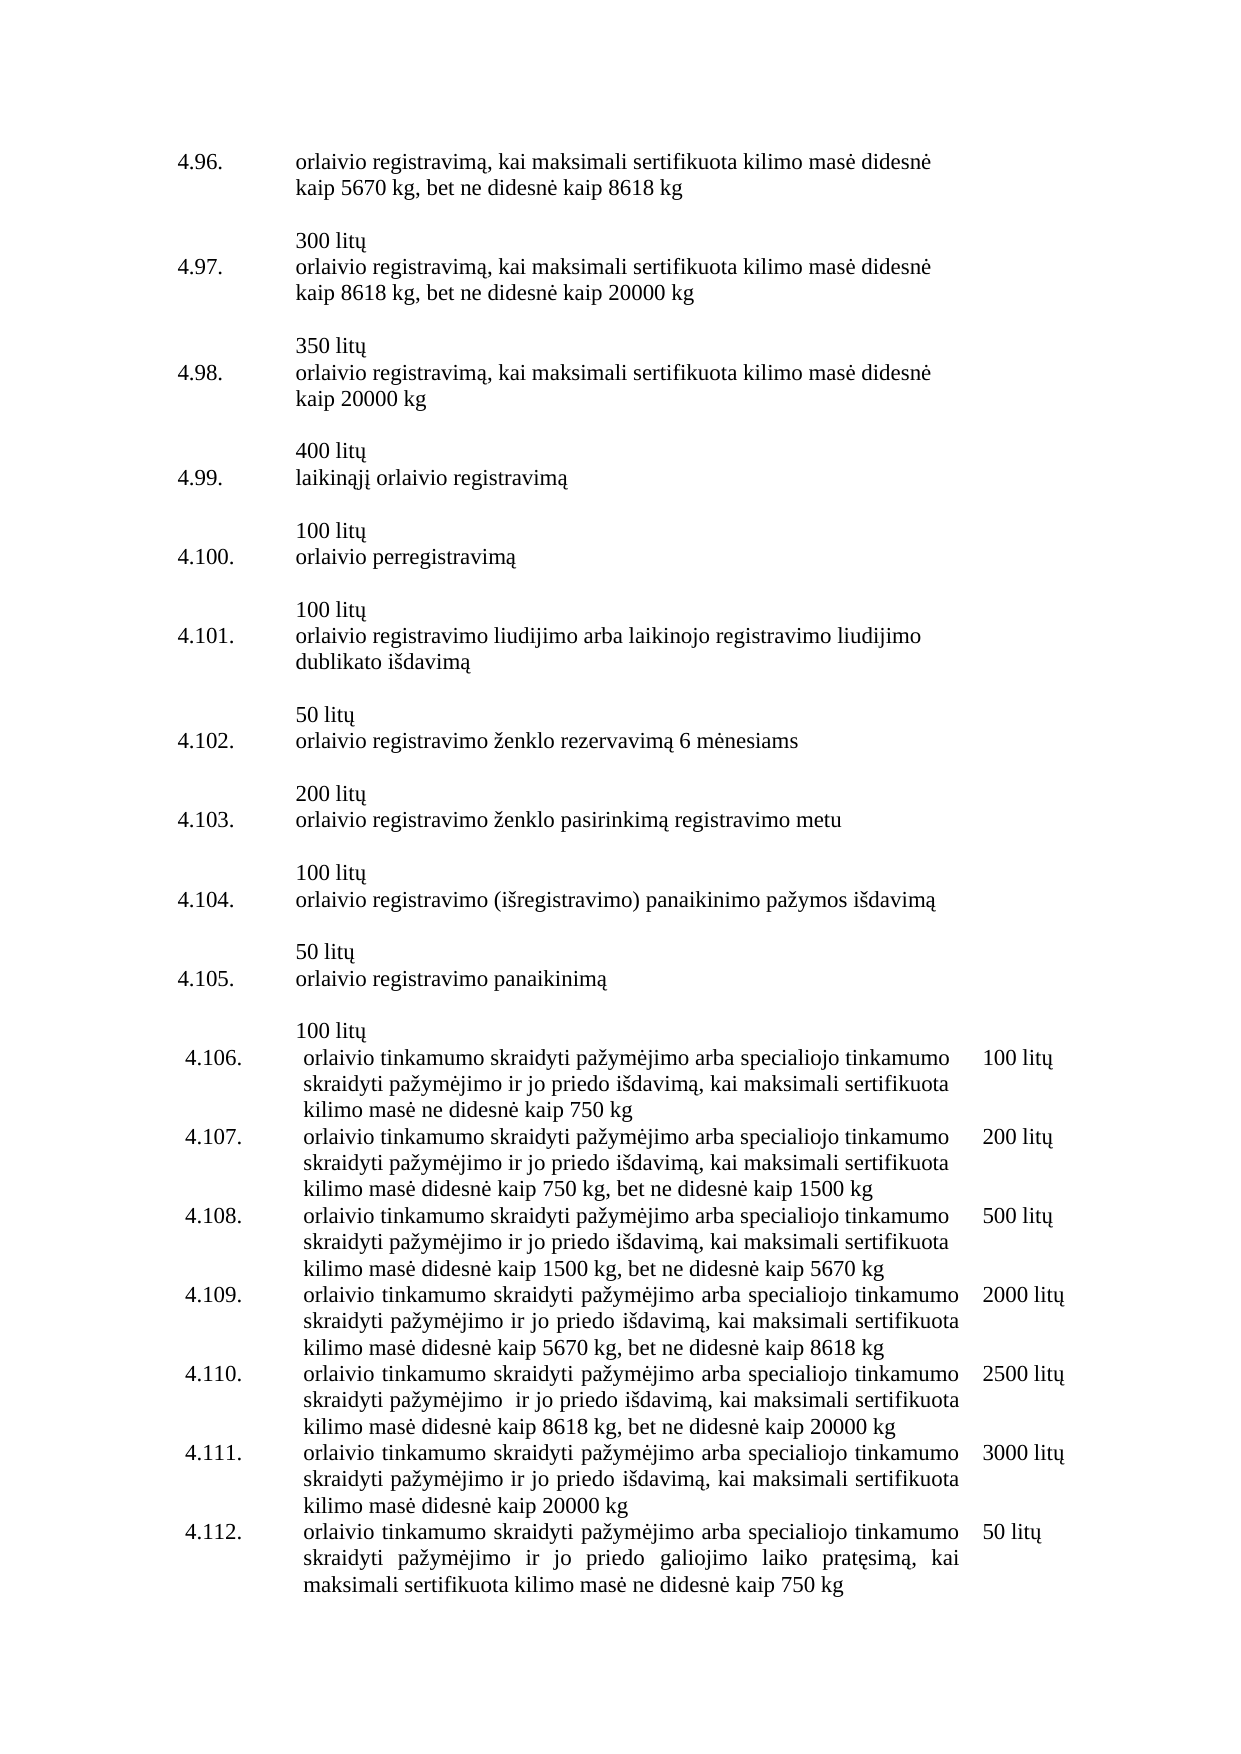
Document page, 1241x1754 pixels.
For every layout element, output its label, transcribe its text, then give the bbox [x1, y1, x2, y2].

table_cell orlaivio tinkamumo skraidyti pažymėjimo arba specialiojo tinkamumo skraidyti pažymėjimo ir jo priedo išdavimą, kai maksimali sertifikuota kilimo masė didesnė kaip 1500 kg, bet ne didesnė kaip 5670 kg [292, 1202, 971, 1281]
text 4.100. orlaivio perregistravimą 100 litų [177, 543, 945, 622]
table_cell orlaivio tinkamumo skraidyti pažymėjimo arba specialiojo tinkamumo skraidyti pažymėjimo ir jo priedo išdavimą, kai maksimali sertifikuota kilimo masė didesnė kaip 8618 kg, bet ne didesnė kaip 20000 kg [292, 1360, 971, 1439]
text 4.97. orlaivio registravimą, kai maksimali sertifikuota kilimo masė didesnė kaip 8618 kg, bet ne didesnė kaip 20000 kg 350 litų [177, 253, 945, 358]
table_cell 4.110. [174, 1360, 292, 1439]
table_header 100 litų [971, 1044, 1144, 1123]
table_cell 500 litų [971, 1202, 1144, 1281]
text 4.102. orlaivio registravimo ženklo rezervavimą 6 mėnesiams 200 litų [177, 727, 945, 807]
table_header orlaivio tinkamumo skraidyti pažymėjimo arba specialiojo tinkamumo skraidyti pažymėjimo ir jo priedo išdavimą, kai maksimali sertifikuota kilimo masė ne didesnė kaip 750 kg [292, 1044, 971, 1123]
text 4.105. orlaivio registravimo panaikinimą 100 litų [177, 965, 945, 1044]
table_cell 50 litų [971, 1518, 1144, 1597]
table_cell orlaivio tinkamumo skraidyti pažymėjimo arba specialiojo tinkamumo skraidyti pažymėjimo ir jo priedo išdavimą, kai maksimali sertifikuota kilimo masė didesnė kaip 750 kg, bet ne didesnė kaip 1500 kg [292, 1123, 971, 1202]
table_header 4.106. [174, 1044, 292, 1123]
table_cell 3000 litų [971, 1439, 1144, 1518]
text 4.98. orlaivio registravimą, kai maksimali sertifikuota kilimo masė didesnė kaip 20000 kg 400 litų [177, 358, 945, 464]
table_cell orlaivio tinkamumo skraidyti pažymėjimo arba specialiojo tinkamumo skraidyti pažymėjimo ir jo priedo išdavimą, kai maksimali sertifikuota kilimo masė didesnė kaip 5670 kg, bet ne didesnė kaip 8618 kg [292, 1281, 971, 1360]
text 4.101. orlaivio registravimo liudijimo arba laikinojo registravimo liudijimo dublikato išdavimą 50 litų [177, 622, 945, 727]
table_cell 2500 litų [971, 1360, 1144, 1439]
table_cell 4.112. [174, 1518, 292, 1597]
table_cell 4.109. [174, 1281, 292, 1360]
table_cell 4.108. [174, 1202, 292, 1281]
text 4.103. orlaivio registravimo ženklo pasirinkimą registravimo metu 100 litų [177, 807, 945, 886]
table_cell 4.107. [174, 1123, 292, 1202]
table_cell 200 litų [971, 1123, 1144, 1202]
text 4.96. orlaivio registravimą, kai maksimali sertifikuota kilimo masė didesnė kaip 5670 kg, bet ne didesnė kaip 8618 kg 300 litų [177, 148, 945, 253]
text 4.104. orlaivio registravimo (išregistravimo) panaikinimo pažymos išdavimą 50 litų [177, 886, 945, 965]
table_cell 4.111. [174, 1439, 292, 1518]
text 4.99. laikinąjį orlaivio registravimą 100 litų [177, 464, 945, 543]
table_cell orlaivio tinkamumo skraidyti pažymėjimo arba specialiojo tinkamumo skraidyti pažymėjimo ir jo priedo išdavimą, kai maksimali sertifikuota kilimo masė didesnė kaip 20000 kg [292, 1439, 971, 1518]
table_cell orlaivio tinkamumo skraidyti pažymėjimo arba specialiojo tinkamumo skraidyti pažymėjimo ir jo priedo galiojimo laiko pratęsimą, kai maksimali sertifikuota kilimo masė ne didesnė kaip 750 kg [292, 1518, 971, 1597]
table_cell 2000 litų [971, 1281, 1144, 1360]
